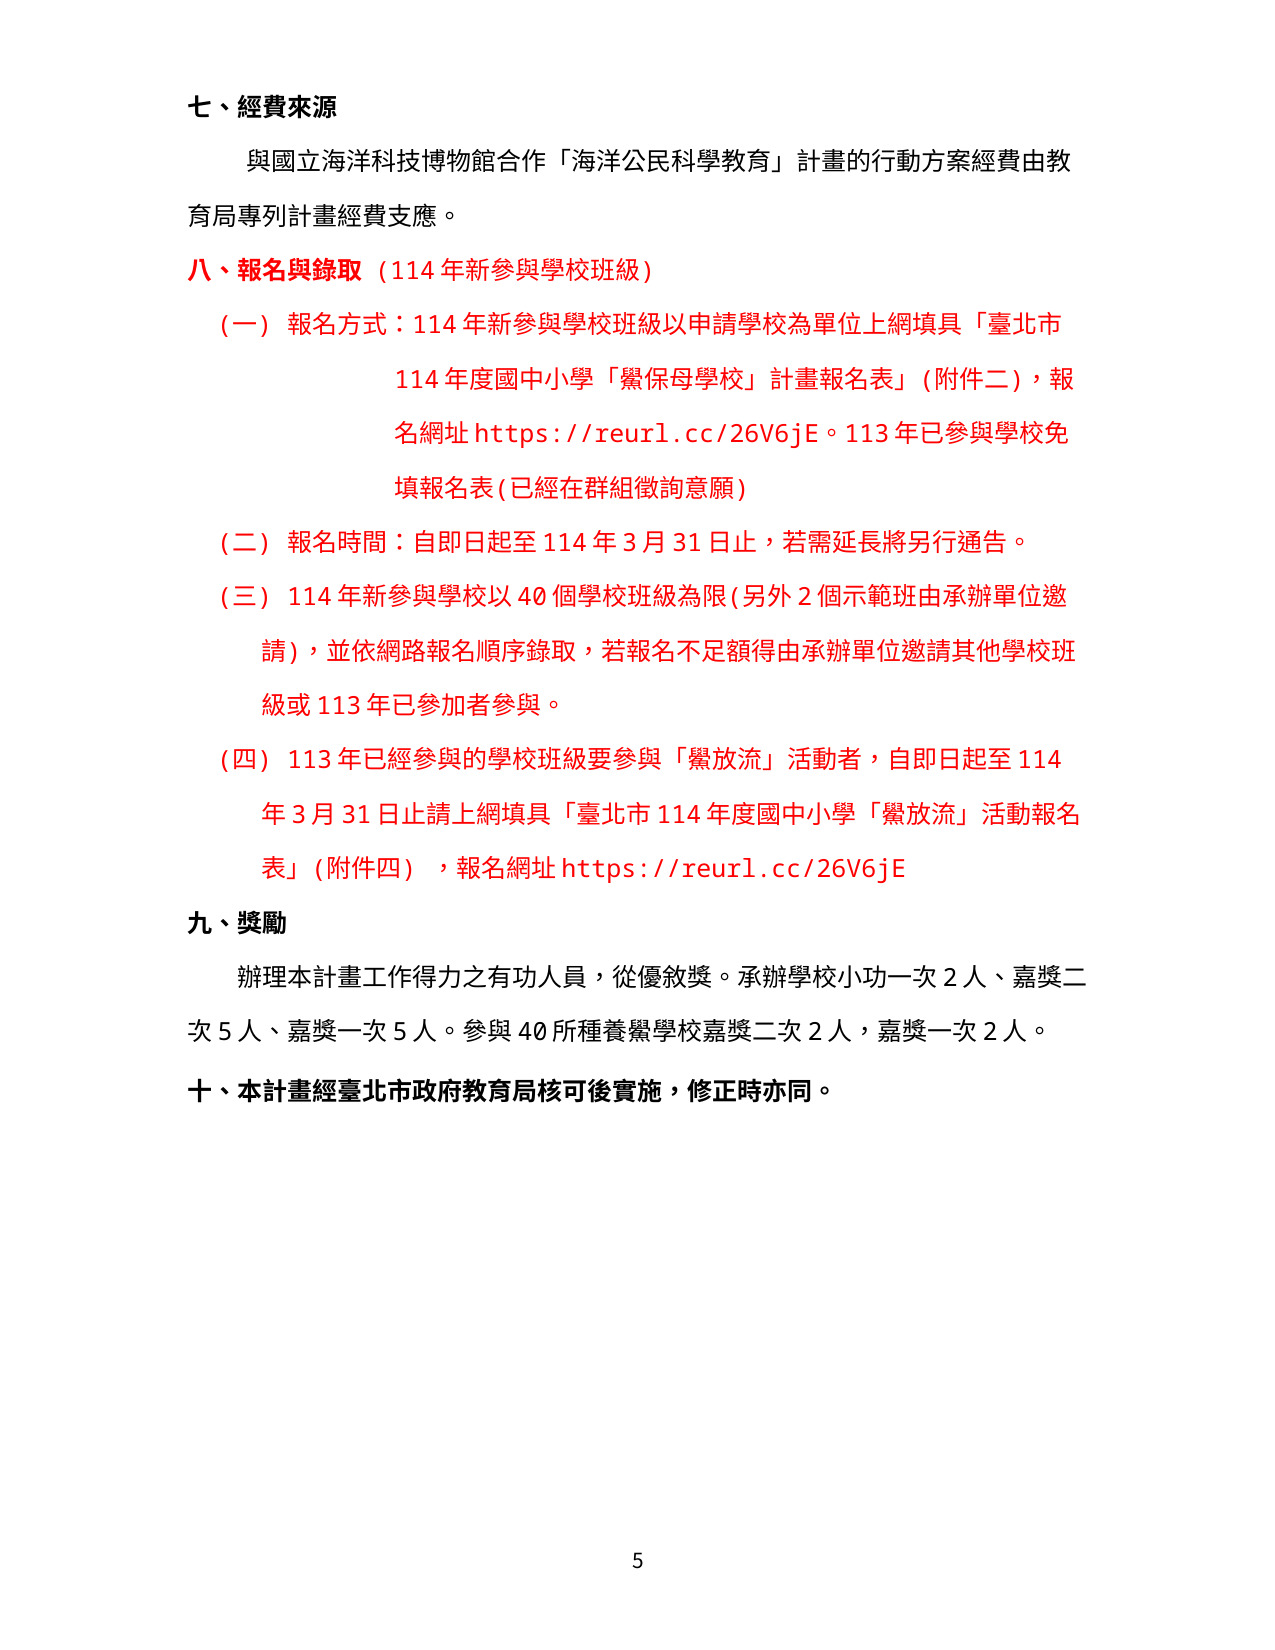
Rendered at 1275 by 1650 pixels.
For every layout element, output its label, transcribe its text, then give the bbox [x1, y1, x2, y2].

text 辦理本計畫工作得力之有功人員，從優敘獎。承辦學校小功一次2人、嘉獎二次5人、嘉獎一次5人。參與40所種養鱟學校嘉獎二次2人，嘉獎一次2人。 [187, 957, 1087, 1048]
text 十、本計畫經臺北市政府教育局核可後實施，修正時亦同。 [187, 1071, 1088, 1108]
text 與國立海洋科技博物館合作「海洋公民科學教育」計畫的行動方案經費由教育局專列計畫經費支應。 [187, 142, 1087, 232]
text 八、報名與錄取 (114年新參與學校班級) [187, 251, 1087, 287]
text (四) 113年已經參與的學校班級要參與「鱟放流」活動者，自即日起至114年3月31日止請上網填具「臺北市114年度國中小學「鱟放流」活動報名表」(附件四) ，報名網址https://reurl.cc/26V6jE [217, 740, 1087, 885]
text (一) 報名方式：114年新參與學校班級以申請學校為單位上網填具「臺北市114年度國中小學「鱟保母學校」計畫報名表」(附件二)，報名網址https://reurl.cc/26V6jE。113年已參與學校免填報名表(已經在群組徵詢意願) [217, 305, 1087, 504]
text (二) 報名時間：自即日起至114年3月31日止，若需延長將另行通告。 [217, 522, 1087, 559]
text 七、經費來源 [187, 87, 1087, 124]
text (三) 114年新參與學校以40個學校班級為限(另外2個示範班由承辦單位邀請)，並依網路報名順序錄取，若報名不足額得由承辦單位邀請其他學校班級或113年已參加者參與。 [217, 577, 1087, 722]
text 九、獎勵 [187, 903, 1087, 939]
